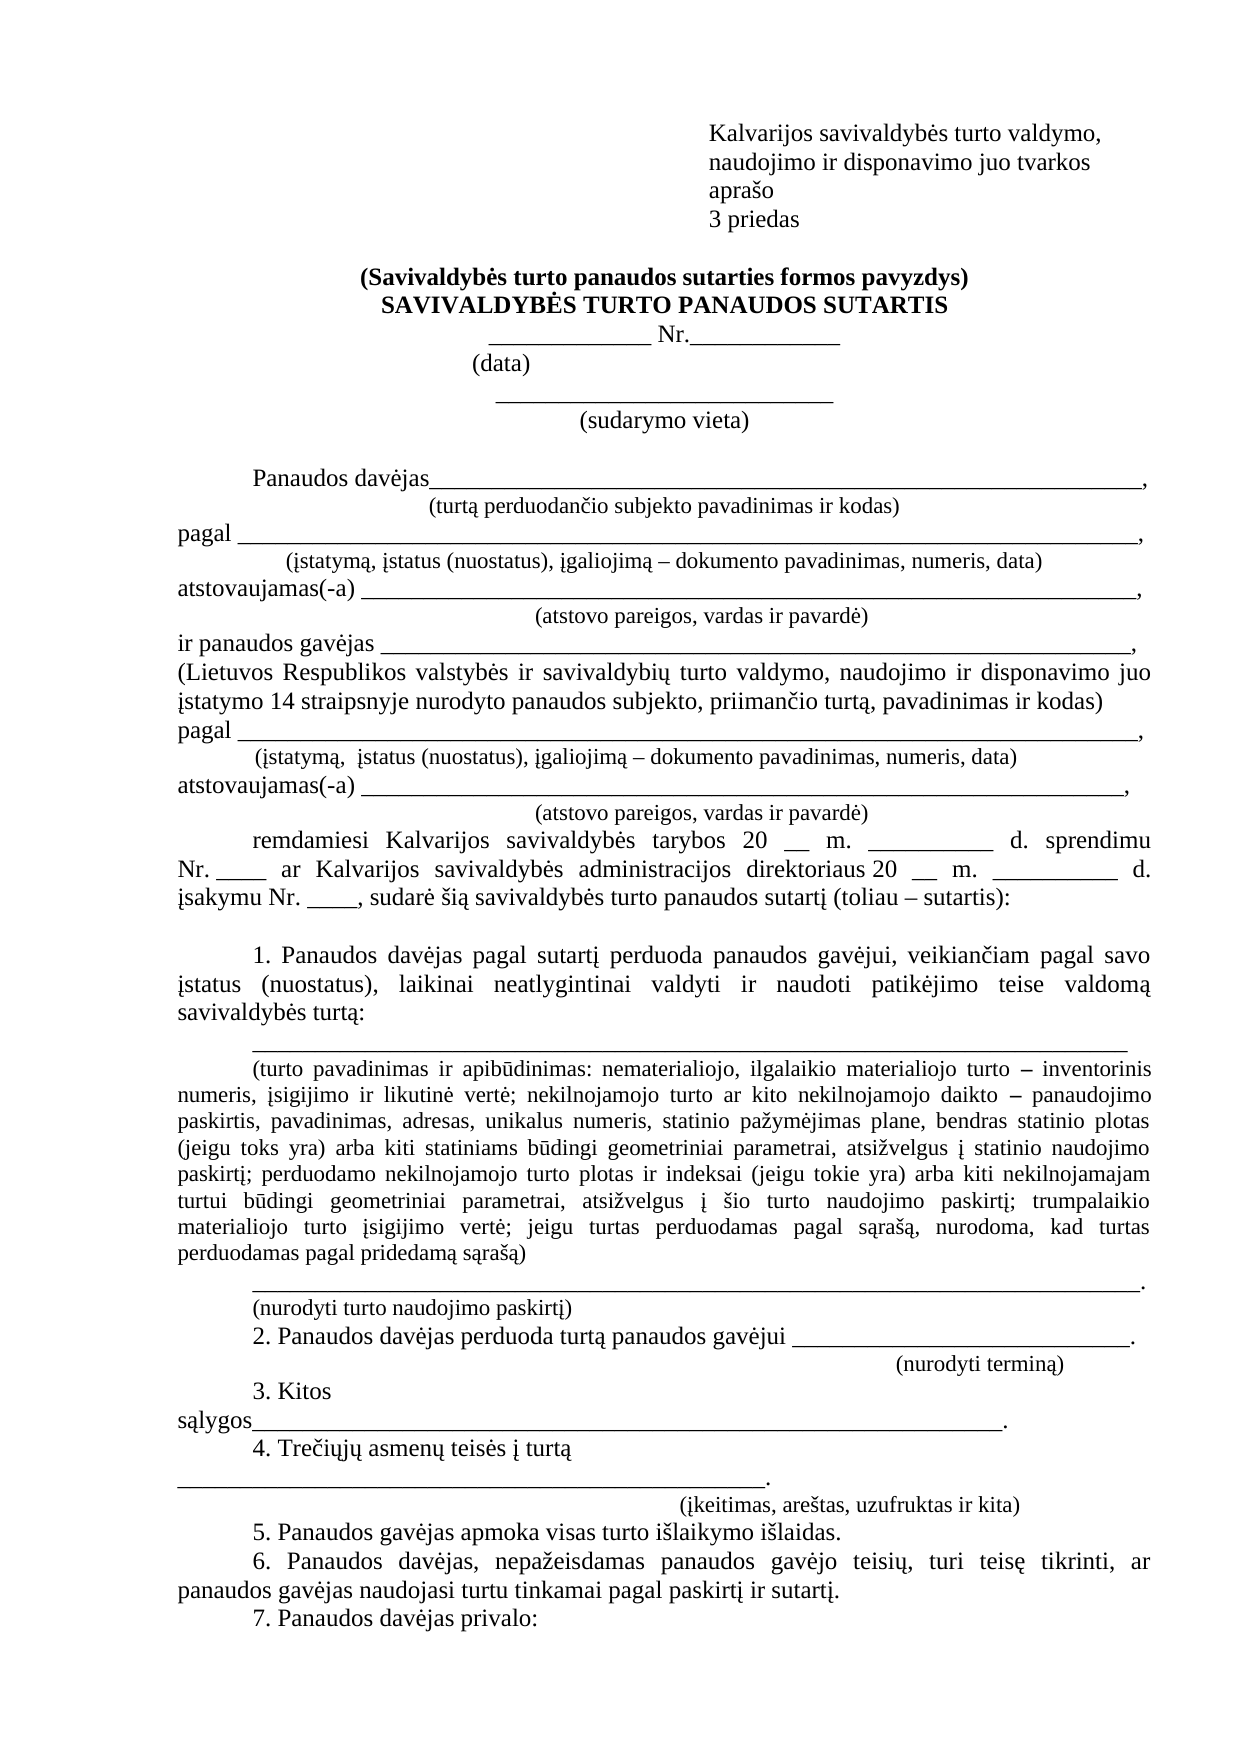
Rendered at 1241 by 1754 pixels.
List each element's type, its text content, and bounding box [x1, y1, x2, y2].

text ___________________________ [177, 377, 1152, 406]
text 3. Kitos sąlygos____________________________________________________________. [177, 1376, 1152, 1433]
text (įstatymą, įstatus (nuostatus), įgaliojimą – dokumento pavadinimas, numeris, data) [177, 743, 1152, 770]
text (turtą perduodančio subjekto pavadinimas ir kodas) [177, 492, 1152, 518]
text SAVIVALDYBĖS TURTO PANAUDOS SUTARTIS [177, 291, 1152, 319]
text atstovaujamas(-a) _____________________________________________________________, [177, 770, 1152, 798]
text _______________________________________________________________________. [177, 1266, 1152, 1294]
text 2. Panaudos davėjas perduoda turtą panaudos gavėjui ___________________________. [177, 1321, 1152, 1349]
text _____________ Nr.____________ [177, 319, 1152, 348]
text 6. Panaudos davėjas, nepažeisdamas panaudos gavėjo teisių, turi teisę tikrinti, ar panaudos gavėjas naudojasi turtu tinkamai pagal paskirtį ir sutartį. [177, 1546, 1152, 1603]
text 4. Trečiųjų asmenų teisės į turtą _______________________________________________. [177, 1433, 1152, 1491]
text (įstatymą, įstatus (nuostatus), įgaliojimą – dokumento pavadinimas, numeris, data) [177, 547, 1152, 573]
text 5. Panaudos gavėjas apmoka visas turto išlaikymo išlaidas. [177, 1517, 1152, 1546]
text ir panaudos gavėjas ____________________________________________________________, [177, 628, 1152, 657]
text naudojimo ir disponavimo juo tvarkos [177, 147, 1152, 176]
text 1. Panaudos davėjas pagal sutartį perduoda panaudos gavėjui, veikiančiam pagal savo įstatus (nuostatus), laikinai neatlygintinai valdyti ir naudoti patikėjimo teise valdomą savivaldybės turtą: [177, 940, 1152, 1026]
text ______________________________________________________________________ [177, 1026, 1152, 1055]
text Kalvarijos savivaldybės turto valdymo, [177, 118, 1152, 147]
text (nurodyti turto naudojimo paskirtį) [177, 1294, 1152, 1321]
text (turto pavadinimas ir apibūdinimas: nematerialiojo, ilgalaikio materialiojo turto – inventorinis numeris, įsigijimo ir likutinė vertė; nekilnojamojo turto ar kito nekilnojamojo daikto – panaudojimo paskirtis, pavadinimas, adresas, unikalus numeris, statinio pažymėjimas plane, bendras statinio plotas (jeigu toks yra) arba kiti statiniams būdingi geometriniai parametrai, atsižvelgus į statinio naudojimo paskirtį; perduodamo nekilnojamojo turto plotas ir indeksai (jeigu tokie yra) arba kiti nekilnojamajam turtui būdingi geometriniai parametrai, atsižvelgus į šio turto naudojimo paskirtį; trumpalaikio materialiojo turto įsigijimo vertė; jeigu turtas perduodamas pagal sąrašą, nurodoma, kad turtas perduodamas pagal pridedamą sąrašą) [177, 1055, 1152, 1266]
text atstovaujamas(-a) ______________________________________________________________, [177, 573, 1152, 602]
text (atstovo pareigos, vardas ir pavardė) [177, 602, 1152, 628]
text (Lietuvos Respublikos valstybės ir savivaldybių turto valdymo, naudojimo ir disponavimo juo įstatymo 14 straipsnyje nurodyto panaudos subjekto, priimančio turtą, pavadinimas ir kodas) [177, 657, 1152, 715]
text remdamiesi Kalvarijos savivaldybės tarybos 20 __ m. __________ d. sprendimu Nr. ____ ar Kalvarijos savivaldybės administracijos direktoriaus 20 __ m. __________ d. įsakymu Nr. ____, sudarė šią savivaldybės turto panaudos sutartį (toliau – sutartis): [177, 825, 1152, 911]
text 7. Panaudos davėjas privalo: [177, 1603, 1152, 1632]
text 3 priedas [177, 204, 1152, 233]
text (Savivaldybės turto panaudos sutarties formos pavyzdys) [177, 262, 1152, 291]
text (atstovo pareigos, vardas ir pavardė) [177, 798, 1152, 825]
text pagal ________________________________________________________________________, [177, 715, 1152, 743]
text (įkeitimas, areštas, uzufruktas ir kita) [177, 1491, 1152, 1517]
text (sudarymo vieta) [177, 406, 1152, 434]
text Panaudos davėjas_________________________________________________________, [177, 463, 1152, 492]
text (data) [177, 348, 1152, 377]
text aprašo [177, 176, 1152, 204]
text pagal ________________________________________________________________________, [177, 518, 1152, 547]
text (nurodyti terminą) [177, 1349, 1152, 1376]
